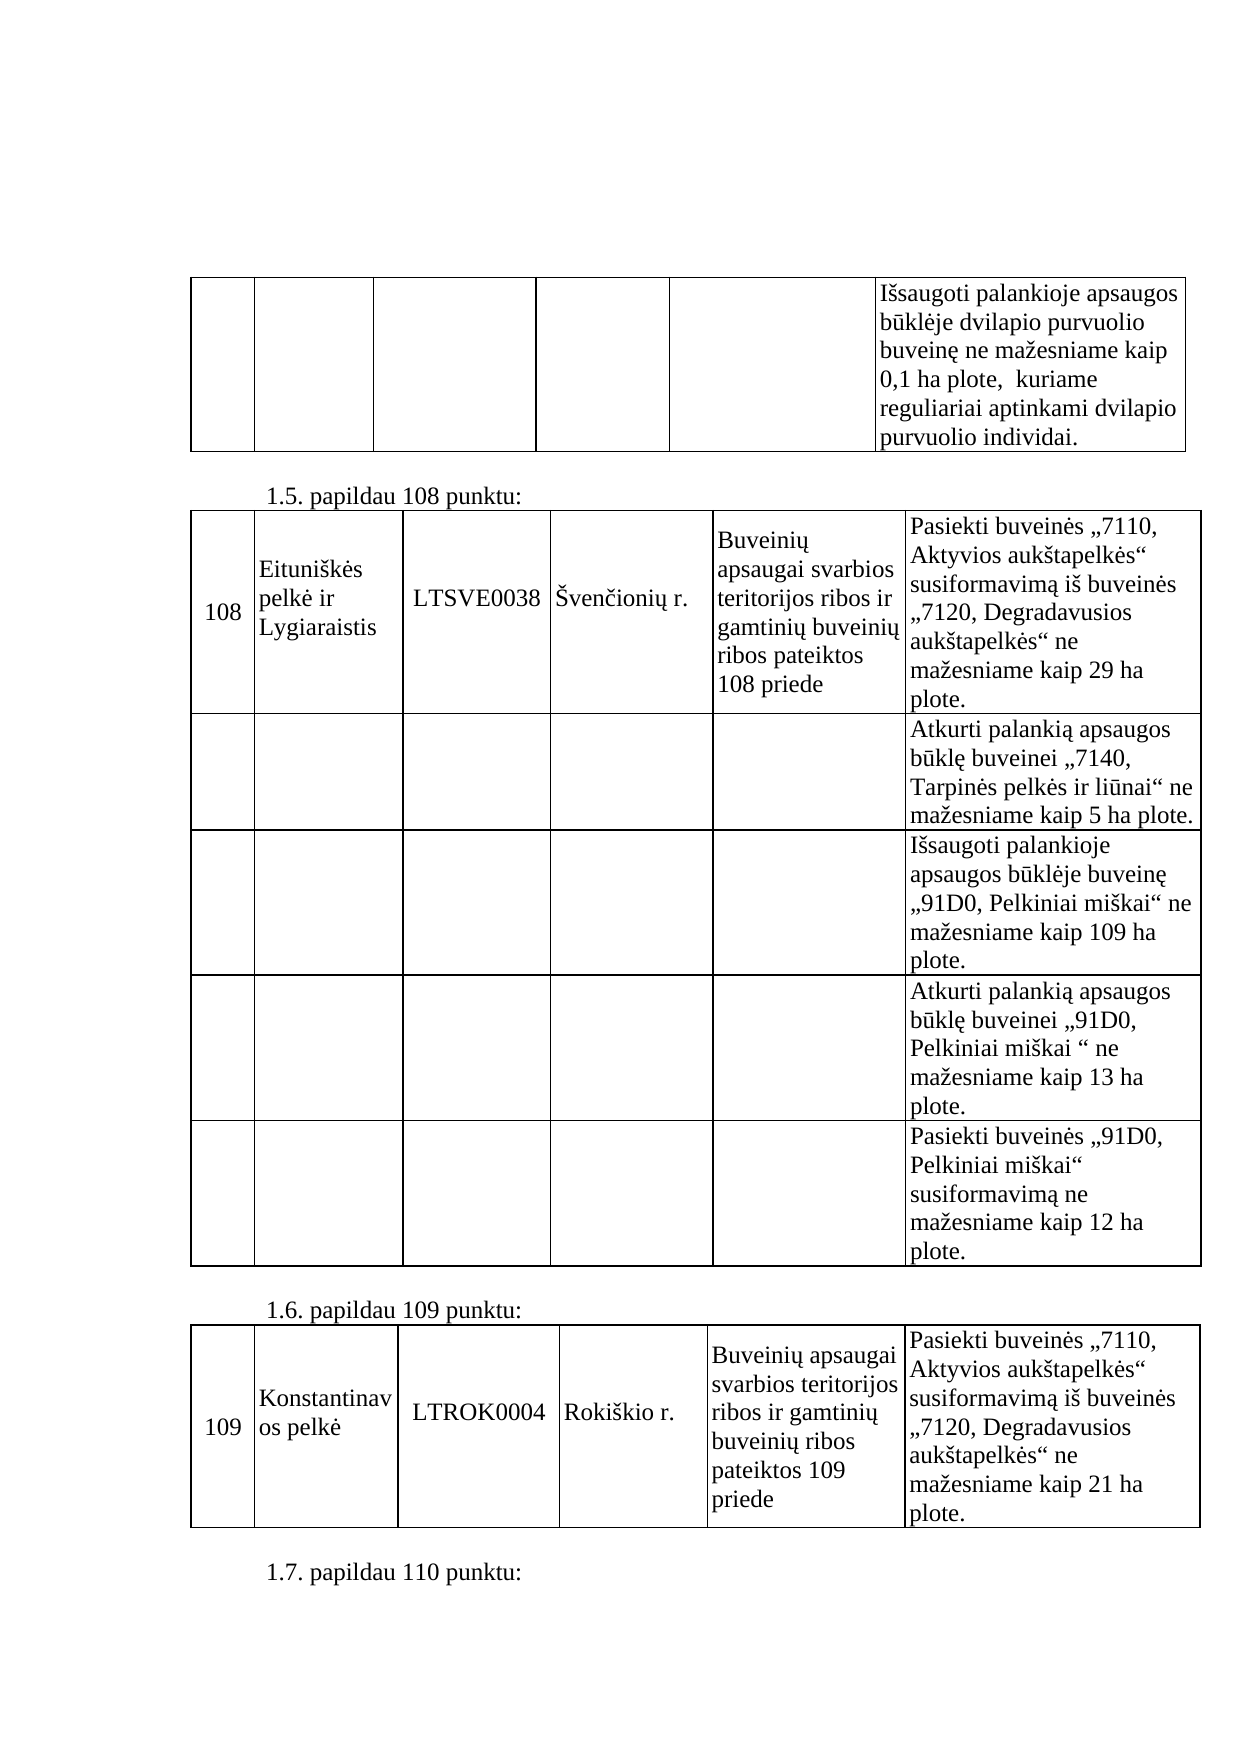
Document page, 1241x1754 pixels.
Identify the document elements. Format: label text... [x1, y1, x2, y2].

table_cell Išsaugoti palankioje apsaugos būklėje buveinę „91D0, Pelkiniai miškai“ ne mažesniame kaip 109 ha plote. [906, 831, 1200, 974]
table_cell [404, 976, 550, 1120]
table_cell Atkurti palankią apsaugos būklę buveinei „7140, Tarpinės pelkės ir liūnai“ ne mažesniame kaip 5 ha plote. [906, 714, 1200, 829]
table_header Konstantinavos pelkė [255, 1326, 397, 1527]
table_cell [404, 1121, 550, 1265]
table_cell [255, 278, 373, 451]
table_cell [192, 1121, 254, 1265]
table_header LTSVE0038 [404, 511, 550, 712]
table_cell [192, 278, 254, 451]
table_cell [404, 831, 550, 974]
table_header 108 [192, 511, 254, 712]
table_cell [255, 976, 402, 1120]
table_cell [255, 831, 402, 974]
table_cell Išsaugoti palankioje apsaugos būklėje dvilapio purvuolio buveinę ne mažesniame kaip 0,1 ha plote, kuriame reguliariai aptinkami dvilapio purvuolio individai. [876, 278, 1185, 451]
table_header Pasiekti buveinės „7110, Aktyvios aukštapelkės“ susiformavimą iš buveinės „7120, Degradavusios aukštapelkės“ ne mažesniame kaip 29 ha plote. [906, 511, 1200, 712]
table_cell [714, 1121, 905, 1265]
text 1.7. papildau 110 punktu: [177, 1557, 1166, 1586]
table_cell [551, 714, 712, 829]
table_cell [670, 278, 875, 451]
table_cell [255, 714, 402, 829]
table_cell [192, 976, 254, 1120]
table_cell Atkurti palankią apsaugos būklę buveinei „91D0, Pelkiniai miškai “ ne mažesniame kaip 13 ha plote. [906, 976, 1200, 1120]
table_header 109 [192, 1326, 254, 1527]
table_cell [192, 831, 254, 974]
table_header Eituniškės pelkė ir Lygiaraistis [255, 511, 402, 712]
text 1.5. papildau 108 punktu: [177, 481, 1166, 510]
table_cell [404, 714, 550, 829]
table_cell [192, 714, 254, 829]
table_cell [551, 976, 712, 1120]
table_cell [714, 714, 905, 829]
text 1.6. papildau 109 punktu: [177, 1295, 1166, 1324]
table_header Buveinių apsaugai svarbios teritorijos ribos ir gamtinių buveinių ribos pateiktos 108 priede [714, 511, 905, 712]
table_cell [255, 1121, 402, 1265]
table_cell Pasiekti buveinės „91D0, Pelkiniai miškai“ susiformavimą ne mažesniame kaip 12 ha plote. [906, 1121, 1200, 1265]
table_cell [551, 831, 712, 974]
table_header Švenčionių r. [551, 511, 712, 712]
table_header Pasiekti buveinės „7110, Aktyvios aukštapelkės“ susiformavimą iš buveinės „7120, Degradavusios aukštapelkės“ ne mažesniame kaip 21 ha plote. [906, 1326, 1199, 1527]
table_cell [714, 831, 905, 974]
table_header Rokiškio r. [560, 1326, 707, 1527]
table_cell [714, 976, 905, 1120]
table_cell [551, 1121, 712, 1265]
table_header Buveinių apsaugai svarbios teritorijos ribos ir gamtinių buveinių ribos pateiktos 109 priede [708, 1326, 904, 1527]
table_cell [374, 278, 535, 451]
table_header LTROK0004 [399, 1326, 559, 1527]
table_cell [537, 278, 669, 451]
